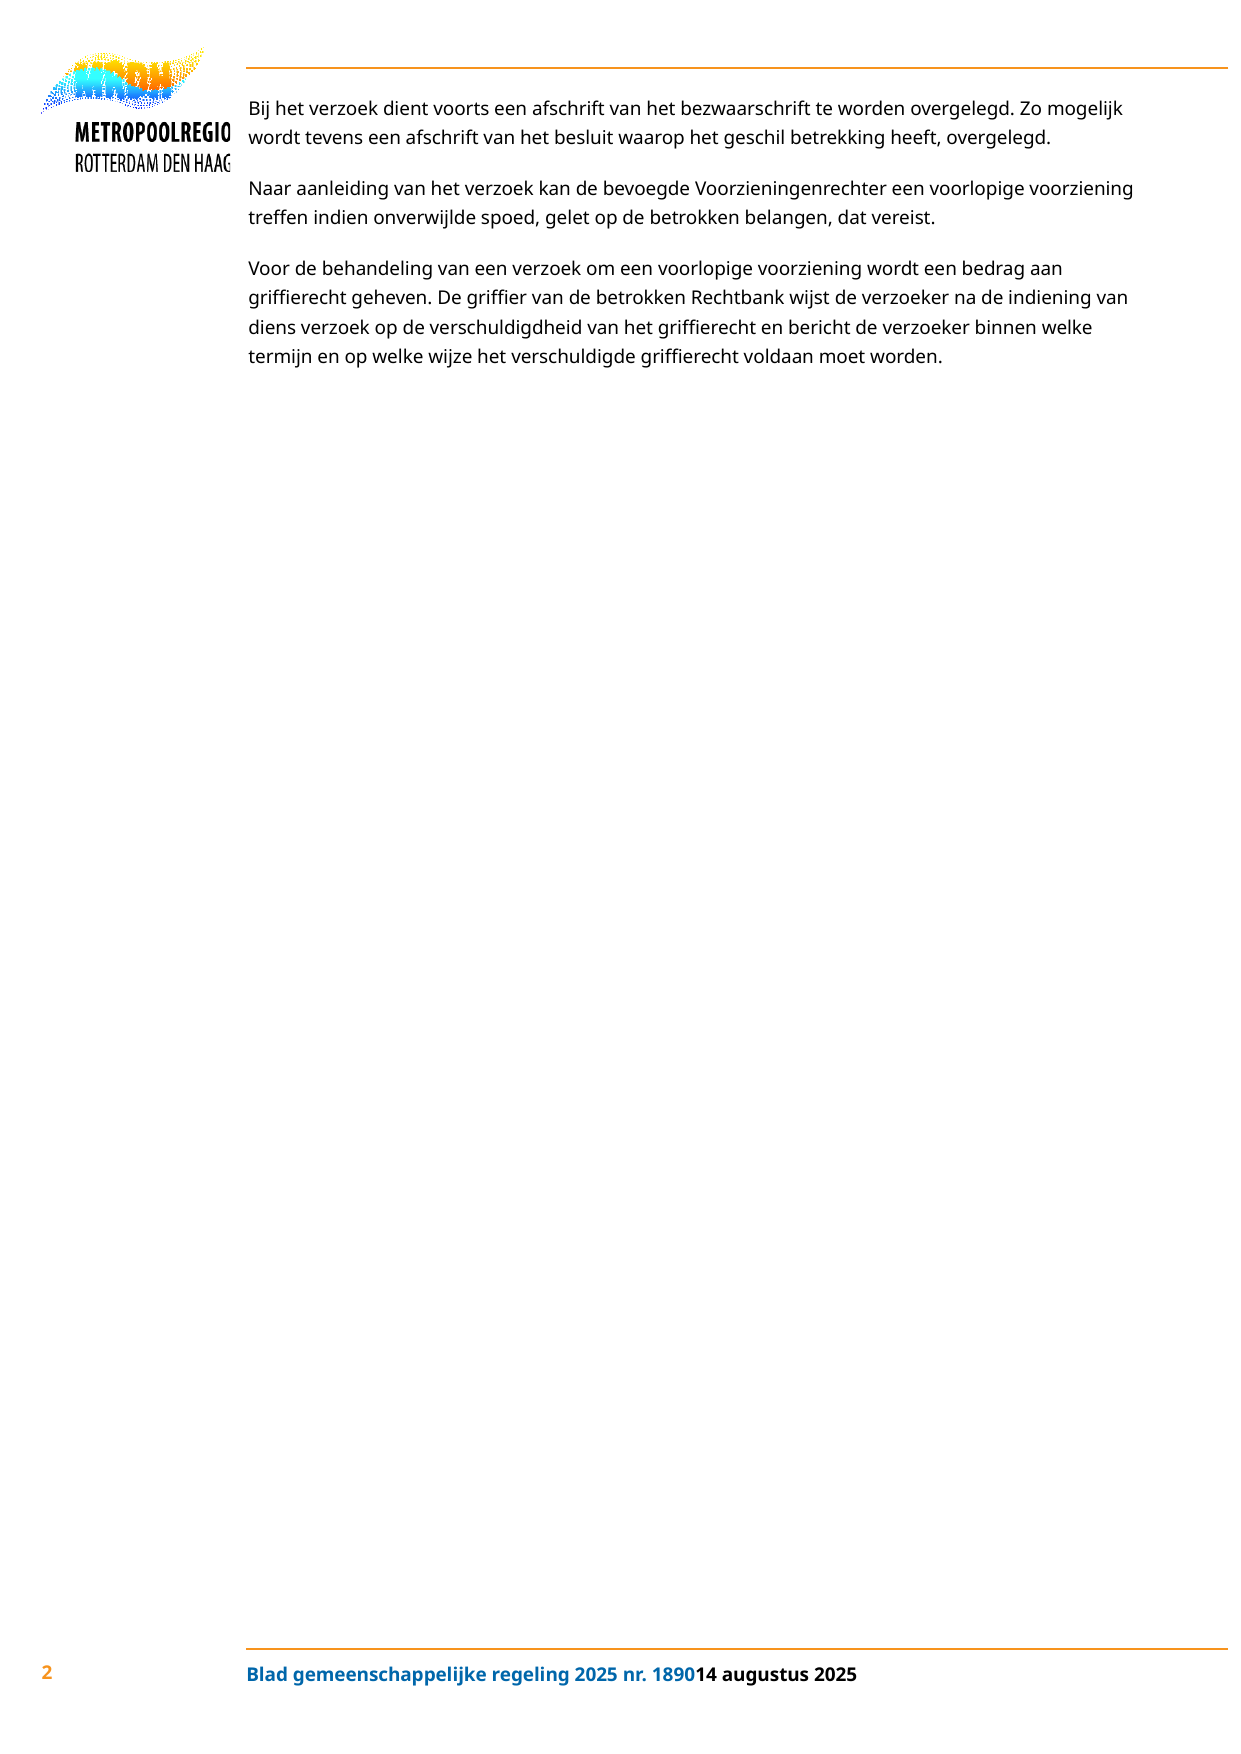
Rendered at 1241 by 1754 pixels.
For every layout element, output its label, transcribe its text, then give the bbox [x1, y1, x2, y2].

picture [41, 47, 231, 172]
text Naar aanleiding van het verzoek kan de bevoegde Voorzieningenrechter een voorlopige voorziening treffen indien onverwijlde spoed, gelet op de betrokken belangen, dat vereist. [248, 175, 1152, 230]
text Bij het verzoek dient voorts een afschrift van het bezwaarschrift te worden overgelegd. Zo mogelijk wordt tevens een afschrift van het besluit waarop het geschil betrekking heeft, overgelegd. [248, 95, 1152, 150]
text Voor de behandeling van een verzoek om een voorlopige voorziening wordt een bedrag aan griffierecht geheven. De griffier van de betrokken Rechtbank wijst de verzoeker na de indiening van diens verzoek op de verschuldigdheid van het griffierecht en bericht de verzoeker binnen welke termijn en op welke wijze het verschuldigde griffierecht voldaan moet worden. [248, 255, 1152, 369]
